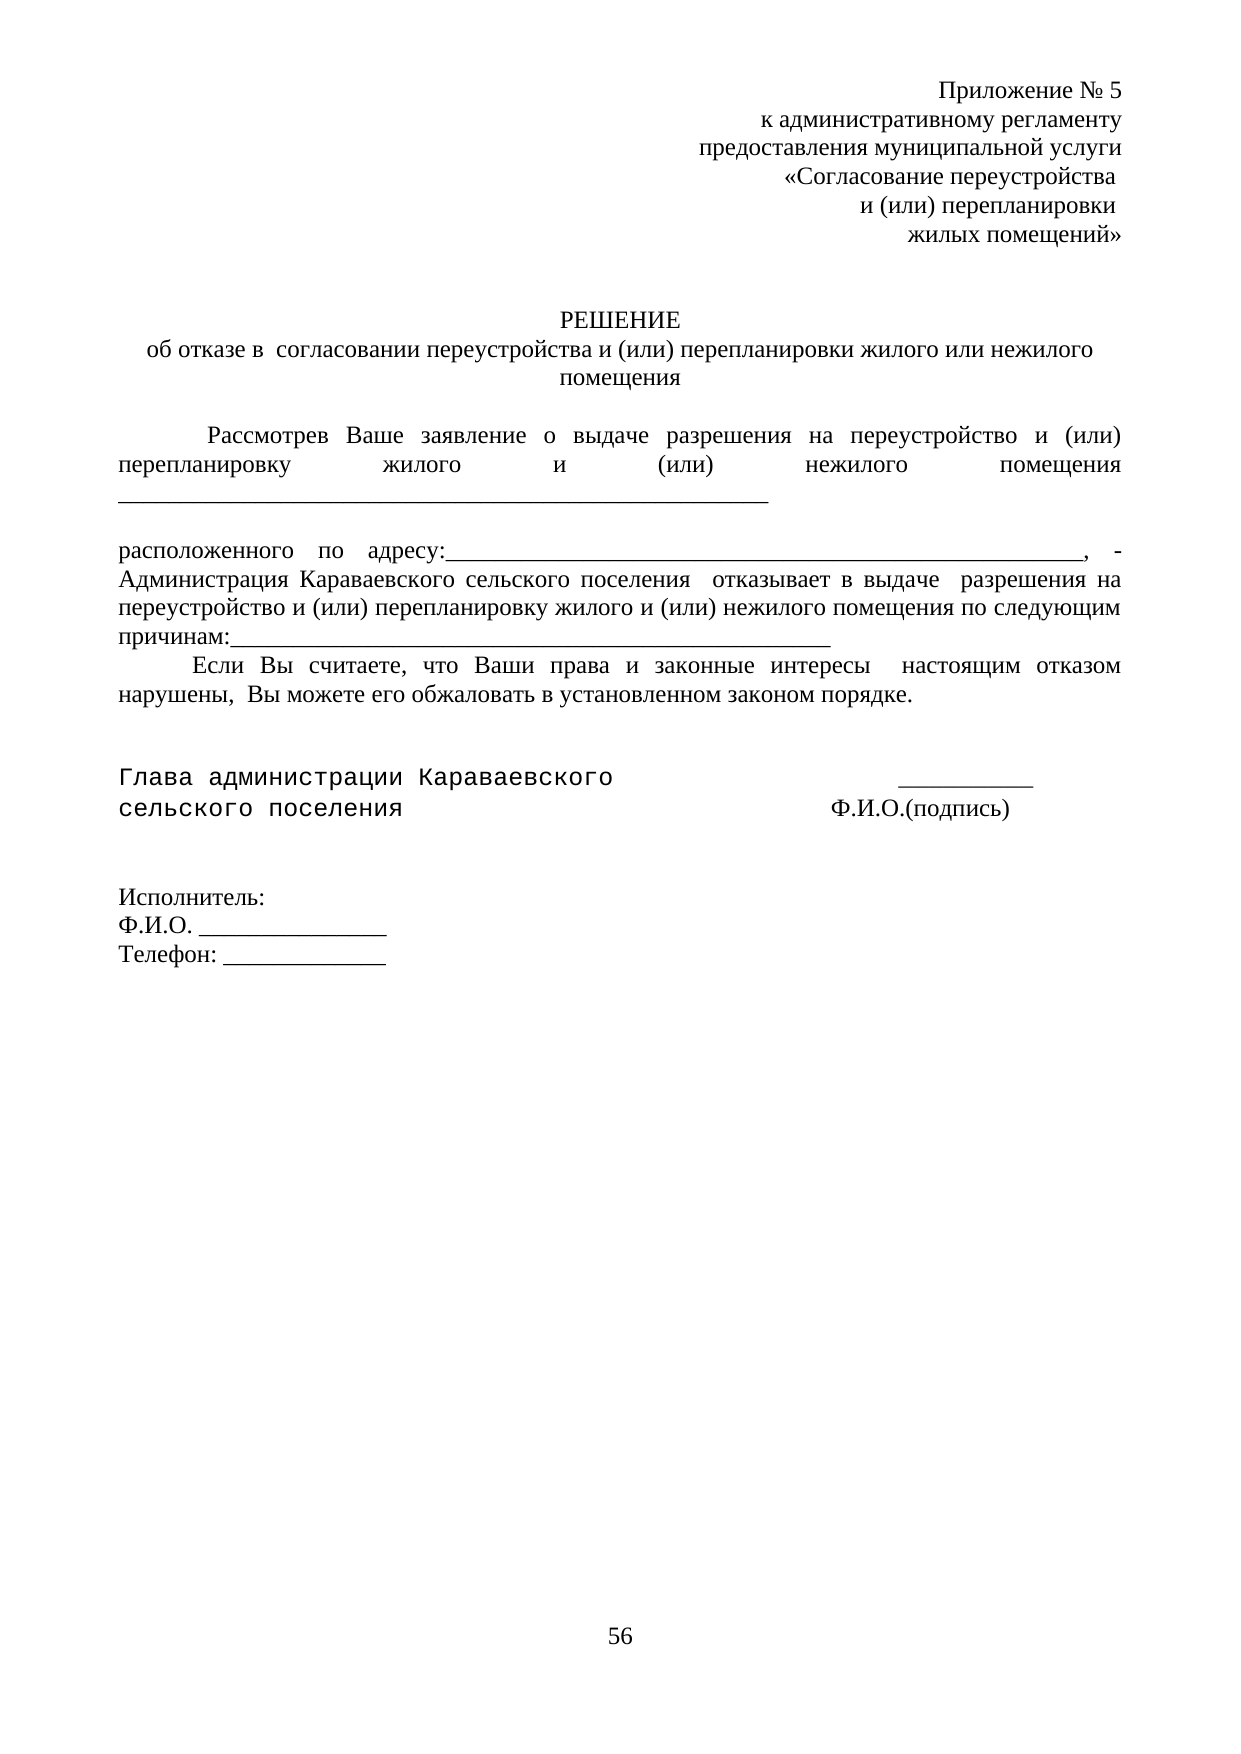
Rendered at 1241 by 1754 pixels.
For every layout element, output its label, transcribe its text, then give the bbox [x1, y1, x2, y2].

text жилых помещений» [118, 219, 1122, 247]
text Ф.И.О. _______________ [118, 910, 1122, 939]
text предоставления муниципальной услуги [118, 132, 1122, 161]
text Телефон: _____________ [118, 939, 1122, 968]
text РЕШЕНИЕ об отказе в согласовании переустройства и (или) перепланировки жилого или нежилого помещения [118, 305, 1122, 391]
text Глава администрации Караваевского _________ [118, 765, 1122, 793]
text и (или) перепланировки [118, 190, 1122, 219]
text Если Вы считаете, что Ваши права и законные интересы настоящим отказом нарушены, Вы можете его обжаловать в установленном законом порядке. [118, 650, 1122, 707]
text расположенного по адресу:___________________________________________________, ­Администрация Караваевского сельского поселения отказывает в выдаче разрешения на переустройство и (или) перепланировку жилого и (или) нежилого помещения по следующим причинам:________________________________________________ [118, 535, 1122, 650]
text «Согласование переустройства [118, 161, 1122, 190]
text Приложение № 5 [118, 75, 1122, 104]
text сельского поселения Ф.И.О.(подпись) [118, 793, 1122, 824]
text Исполнитель: [118, 882, 1122, 910]
text к административному регламенту [118, 104, 1122, 132]
text Рассмотрев Ваше заявление о выдаче разрешения на переустройство и (или) перепланировку жилого и (или) нежилого помещения ____________________________________________________ [118, 420, 1122, 506]
